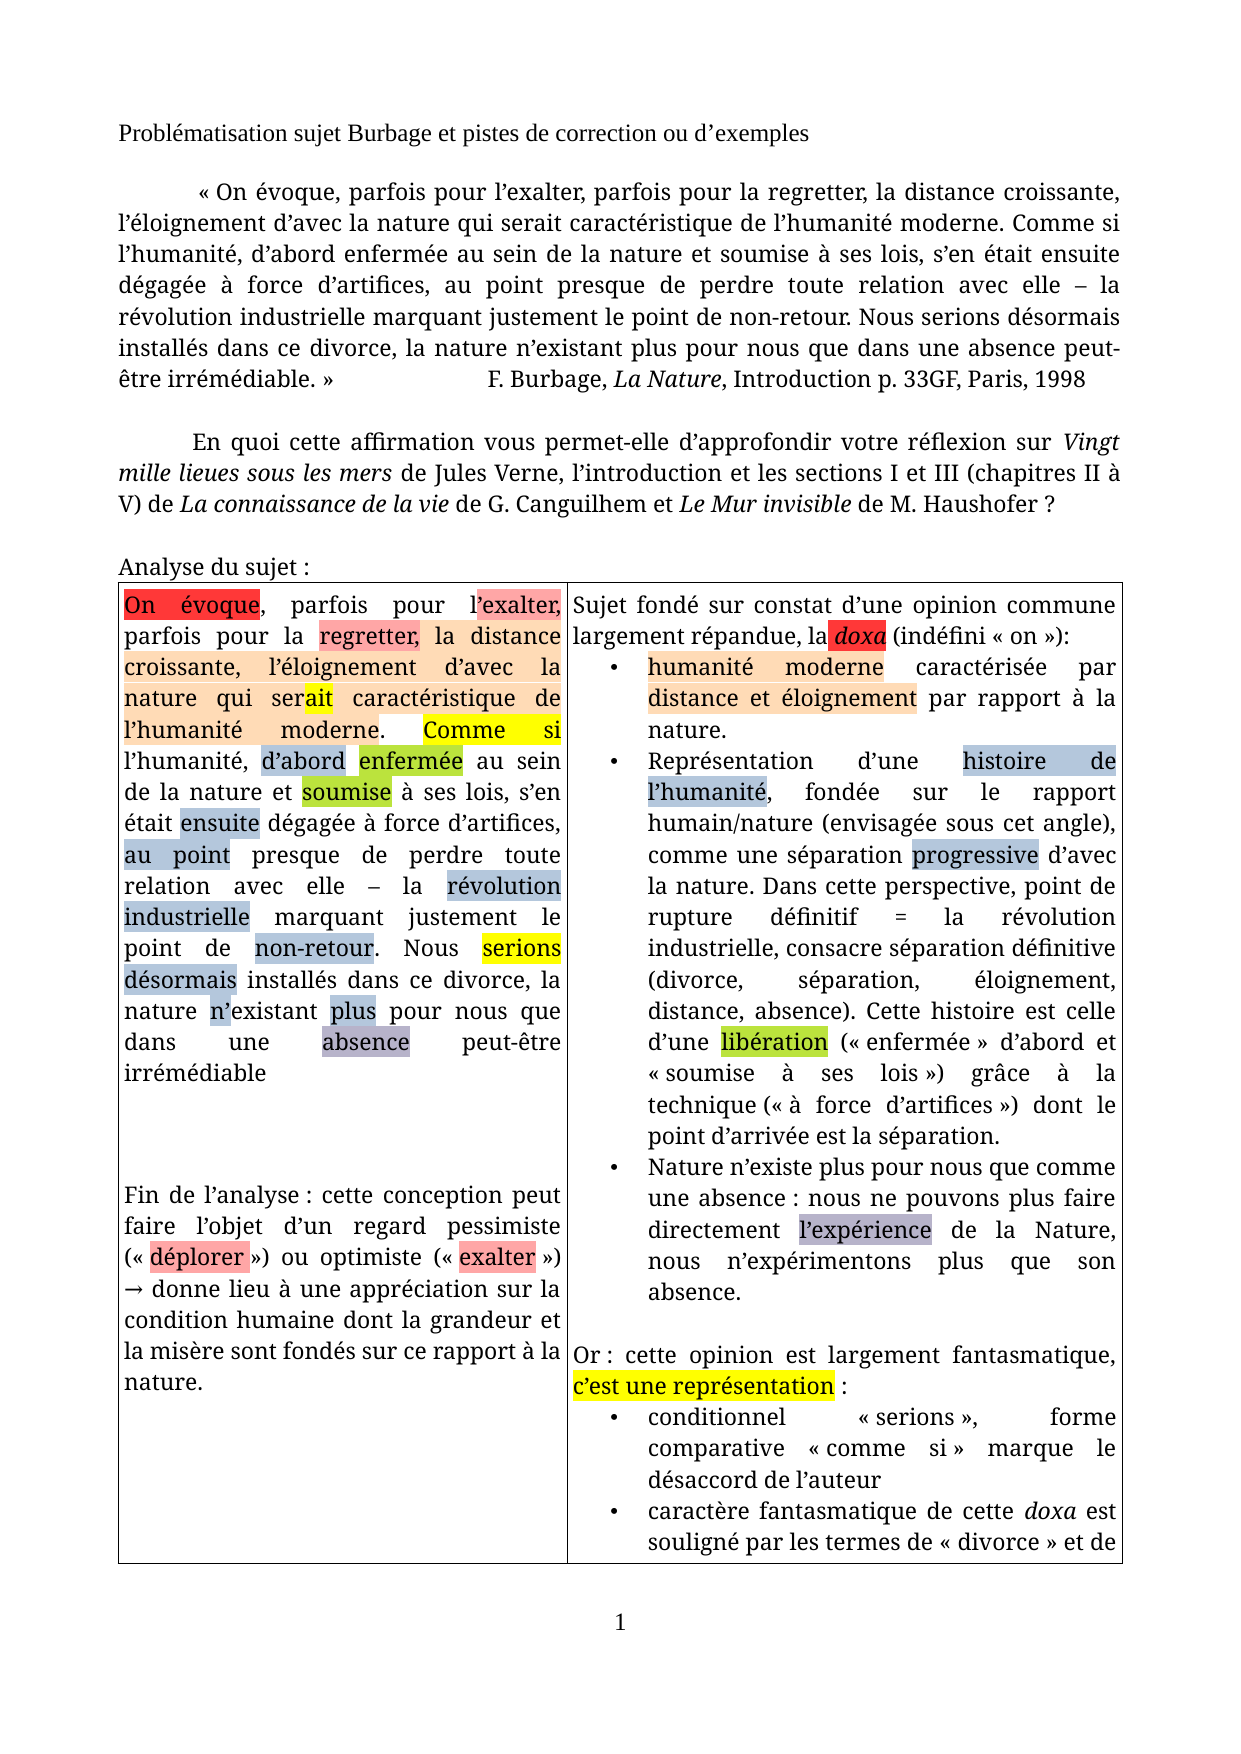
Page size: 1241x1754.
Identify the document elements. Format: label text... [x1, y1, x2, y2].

table_header Sujet fondé sur constat d’une opinion commune largement répandue, la doxa (indéfini « on »): humanité moderne caractérisée par distance et éloignement par rapport à la nature. Représentation d’une histoire de l’humanité, fondée sur le rapport humain/nature (envisagée sous cet angle), comme une séparation progressive d’avec la nature. Dans cette perspective, point de rupture définitif = la révolution industrielle, consacre séparation définitive (divorce, séparation, éloignement, distance, absence). Cette histoire est celle d’une libération (« enfermée » d’abord et « soumise à ses lois ») grâce à la technique (« à force d’artifices ») dont le point d’arrivée est la séparation. Nature n’existe plus pour nous que comme une absence : nous ne pouvons plus faire directement l’expérience de la Nature, nous n’expérimentons plus que son absence. Or : cette opinion est largement fantasmatique, c’est une représentation : conditionnel « serions », forme comparative « comme si » marque le désaccord de l’auteur caractère fantasmatique de cette doxa est souligné par les termes de « divorce » et de [568, 583, 1122, 1563]
text « On évoque, parfois pour l’exalter, parfois pour la regretter, la distance croissante, l’éloignement d’avec la nature qui serait caractéristique de l’humanité moderne. Comme si l’humanité, d’abord enfermée au sein de la nature et soumise à ses lois, s’en était ensuite dégagée à force d’artifices, au point presque de perdre toute relation avec elle – la révolution industrielle marquant justement le point de non-retour. Nous serions désormais installés dans ce divorce, la nature n’existant plus pour nous que dans une absence peut-être irrémédiable. » F. Burbage, La Nature, Introduction p. 33GF, Paris, 1998 [118, 176, 1122, 394]
text Problématisation sujet Burbage et pistes de correction ou d’exemples [118, 118, 1122, 147]
text En quoi cette affirmation vous permet-elle d’approfondir votre réflexion sur Vingt mille lieues sous les mers de Jules Verne, l’introduction et les sections I et III (chapitres II à V) de La connaissance de la vie de G. Canguilhem et Le Mur invisible de M. Haushofer ? [118, 426, 1122, 519]
text Analyse du sujet : [118, 551, 1122, 582]
table_header On évoque, parfois pour l’exalter, parfois pour la regretter, la distance croissante, l’éloignement d’avec la nature qui serait caractéristique de l’humanité moderne. Comme si l’humanité, d’abord enfermée au sein de la nature et soumise à ses lois, s’en était ensuite dégagée à force d’artifices, au point presque de perdre toute relation avec elle – la révolution industrielle marquant justement le point de non-retour. Nous serions désormais installés dans ce divorce, la nature n’existant plus pour nous que dans une absence peut-être irrémédiable Fin de l’analyse : cette conception peut faire l’objet d’un regard pessimiste (« déplorer ») ou optimiste (« exalter ») → donne lieu à une appréciation sur la condition humaine dont la grandeur et la misère sont fondés sur ce rapport à la nature. [119, 583, 567, 1563]
